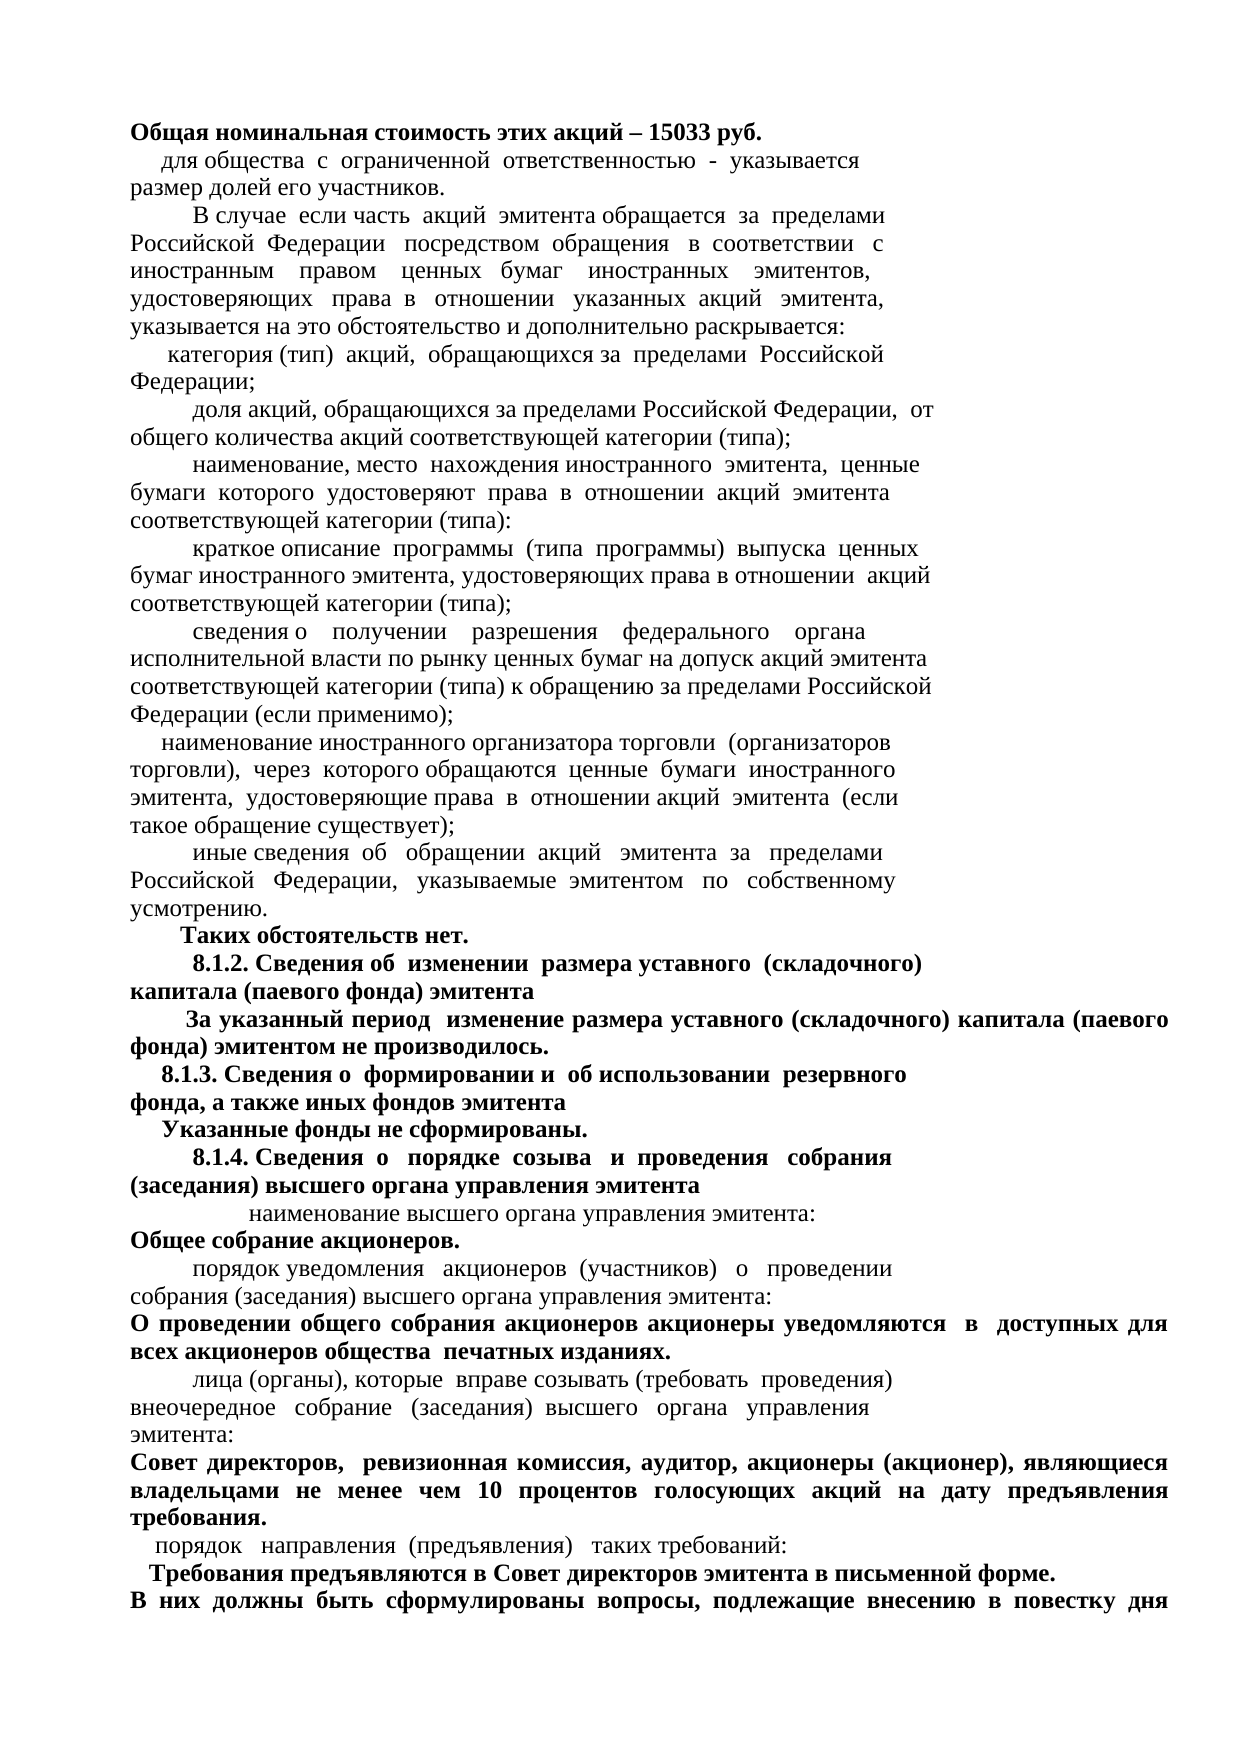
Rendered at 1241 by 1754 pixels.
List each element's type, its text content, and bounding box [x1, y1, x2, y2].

text для общества с ограниченной ответственностью - указывается [130, 146, 1169, 173]
text доля акций, обращающихся за пределами Российской Федерации, от [130, 395, 1169, 423]
text Таких обстоятельств нет. [130, 922, 1169, 949]
text наименование высшего органа управления эмитента: [130, 1199, 1169, 1226]
text такое обращение существует); [130, 811, 1169, 838]
text В случае если часть акций эмитента обращается за пределами [130, 201, 1169, 229]
text удостоверяющих права в отношении указанных акций эмитента, [130, 284, 1169, 312]
text иностранным правом ценных бумаг иностранных эмитентов, [130, 257, 1169, 284]
text иные сведения об обращении акций эмитента за пределами [130, 838, 1169, 866]
text (заседания) высшего органа управления эмитента [130, 1171, 1169, 1199]
text наименование, место нахождения иностранного эмитента, ценные [130, 451, 1169, 478]
text лица (органы), которые вправе созывать (требовать проведения) [130, 1365, 1169, 1393]
text соответствующей категории (типа) к обращению за пределами Российской [130, 672, 1169, 700]
text порядок уведомления акционеров (участников) о проведении [130, 1254, 1169, 1282]
text фонда, а также иных фондов эмитента [130, 1088, 1169, 1116]
text сведения о получении разрешения федерального органа [130, 617, 1169, 644]
text Общее собрание акционеров. [130, 1226, 1169, 1254]
text Требования предъявляются в Совет директоров эмитента в письменной форме. [130, 1559, 1169, 1587]
text Общая номинальная стоимость этих акций – 15033 руб. [130, 118, 1169, 146]
text краткое описание программы (типа программы) выпуска ценных [130, 534, 1169, 561]
text исполнительной власти по рынку ценных бумаг на допуск акций эмитента [130, 644, 1169, 672]
text В них должны быть сформулированы вопросы, подлежащие внесению в повестку дня [130, 1587, 1169, 1614]
text порядок направления (предъявления) таких требований: [130, 1531, 1169, 1559]
text эмитента, удостоверяющие права в отношении акций эмитента (если [130, 783, 1169, 811]
text 8.1.2. Сведения об изменении размера уставного (складочного) [130, 949, 1169, 977]
text Указанные фонды не сформированы. [130, 1116, 1169, 1143]
text бумаг иностранного эмитента, удостоверяющих права в отношении акций [130, 561, 1169, 589]
text усмотрению. [130, 894, 1169, 922]
text капитала (паевого фонда) эмитента [130, 977, 1169, 1005]
text наименование иностранного организатора торговли (организаторов [130, 728, 1169, 755]
text О проведении общего собрания акционеров акционеры уведомляются в доступных для всех акционеров общества печатных изданиях. [130, 1309, 1169, 1365]
text Федерации; [130, 367, 1169, 395]
text Совет директоров, ревизионная комиссия, аудитор, акционеры (акционер), являющиеся владельцами не менее чем 10 процентов голосующих акций на дату предъявления требования. [130, 1448, 1169, 1531]
text указывается на это обстоятельство и дополнительно раскрывается: [130, 312, 1169, 340]
text размер долей его участников. [130, 173, 1169, 201]
text Федерации (если применимо); [130, 700, 1169, 728]
text категория (тип) акций, обращающихся за пределами Российской [130, 340, 1169, 367]
text соответствующей категории (типа); [130, 589, 1169, 617]
text Российской Федерации, указываемые эмитентом по собственному [130, 866, 1169, 894]
text 8.1.4. Сведения о порядке созыва и проведения собрания [130, 1143, 1169, 1171]
text За указанный период изменение размера уставного (складочного) капитала (паевого фонда) эмитентом не производилось. [130, 1005, 1169, 1060]
text собрания (заседания) высшего органа управления эмитента: [130, 1282, 1169, 1309]
text эмитента: [130, 1420, 1169, 1448]
text общего количества акций соответствующей категории (типа); [130, 423, 1169, 451]
text 8.1.3. Сведения о формировании и об использовании резервного [130, 1060, 1169, 1088]
text внеочередное собрание (заседания) высшего органа управления [130, 1393, 1169, 1420]
text Российской Федерации посредством обращения в соответствии с [130, 229, 1169, 257]
text торговли), через которого обращаются ценные бумаги иностранного [130, 755, 1169, 783]
text бумаги которого удостоверяют права в отношении акций эмитента [130, 478, 1169, 506]
text соответствующей категории (типа): [130, 506, 1169, 534]
